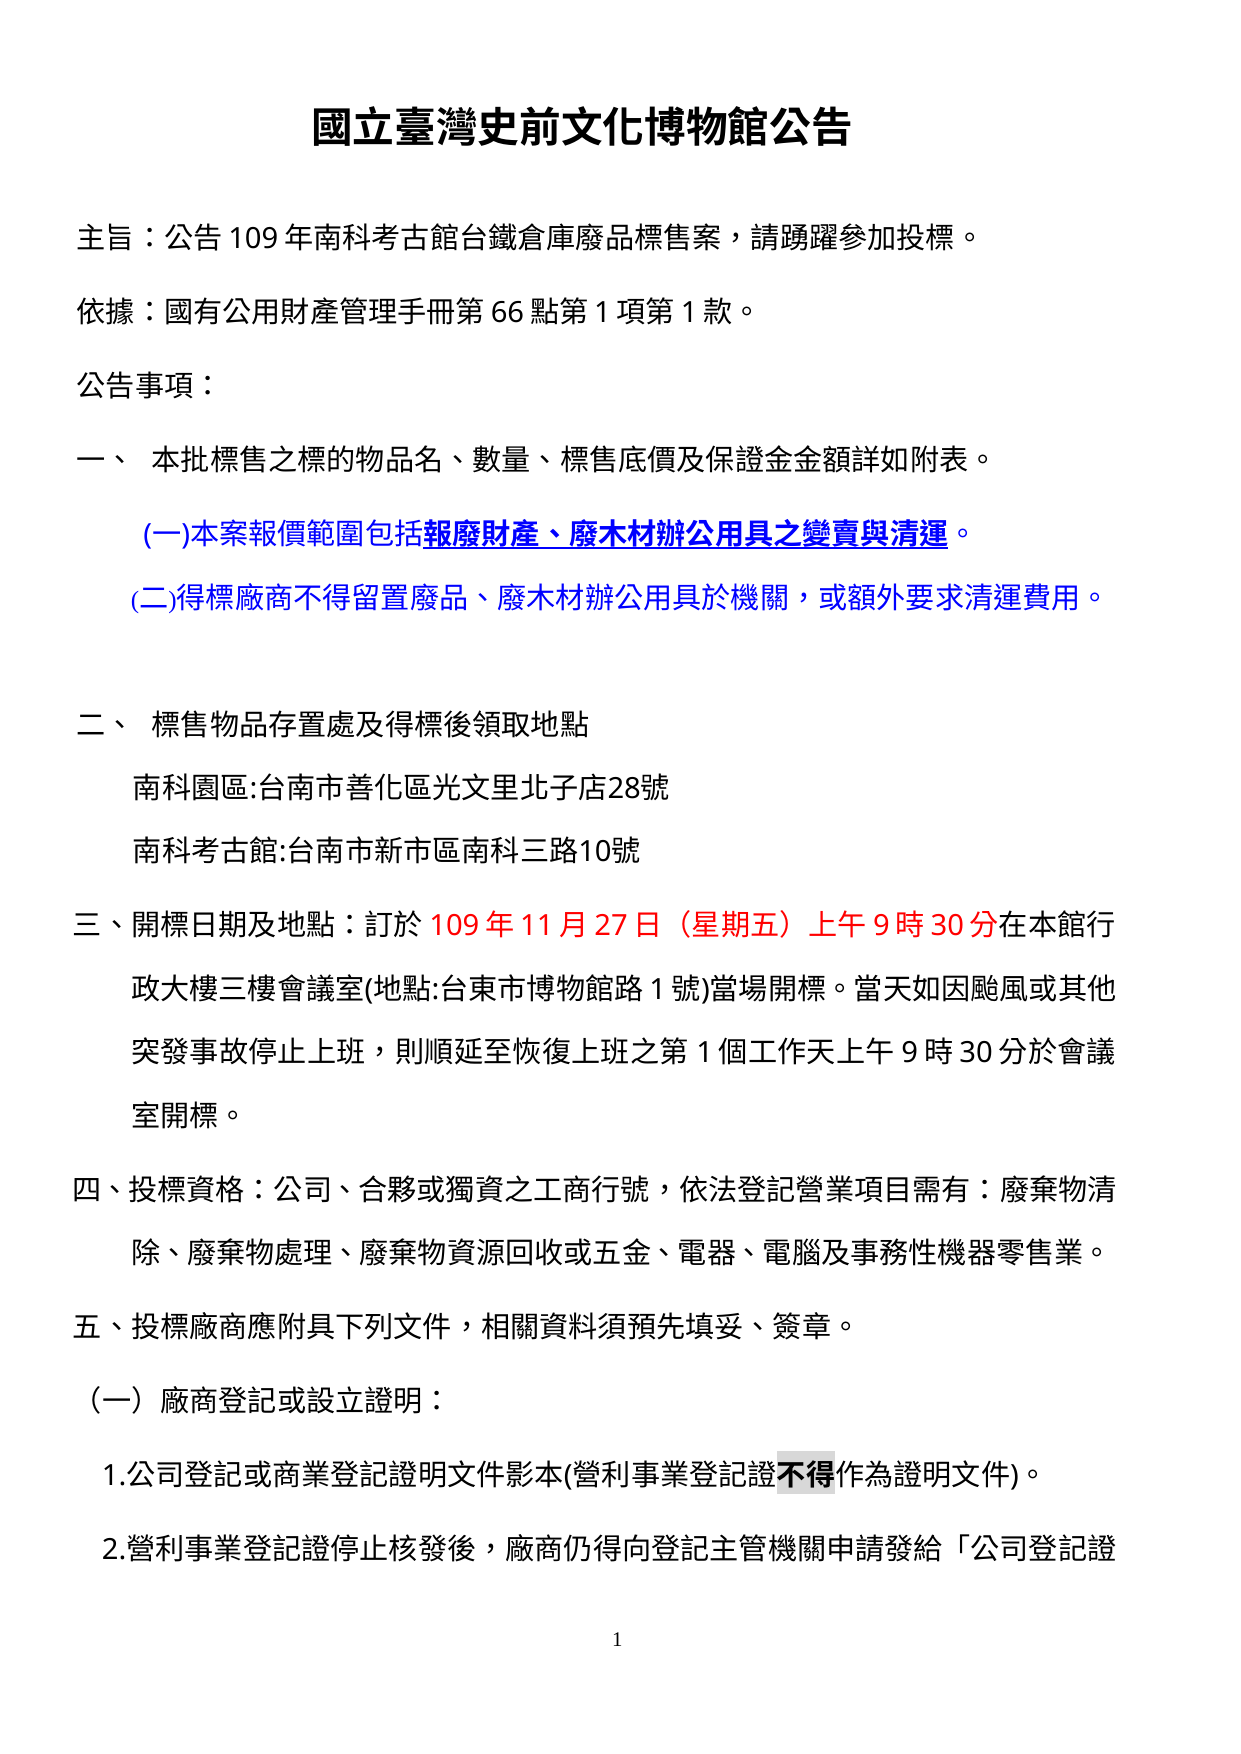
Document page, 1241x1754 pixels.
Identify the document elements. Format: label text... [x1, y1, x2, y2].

text (一)本案報價範圍包括報廢財產、廢木材辦公用具之變賣與清運。 [143, 511, 1116, 553]
text 依據：國有公用財產管理手冊第66點第1項第1款。 [76, 289, 1116, 331]
text 國立臺灣史前文化博物館公告 [186, 100, 1082, 152]
text 公告事項： [76, 363, 1116, 405]
list 本批標售之標的物品名、數量、標售底價及保證金金額詳如附表。 [76, 437, 1116, 479]
text 南科園區:台南市善化區光文里北子店28號 [118, 764, 1116, 807]
text 三、開標日期及地點：訂於109年11月27日（星期五）上午9時30分在本館行政大樓三樓會議室(地點:台東市博物館路1號)當場開標。當天如因颱風或其他突發事故停止上班，則順延至恢復上班之第1個工作天上午9時30分於會議室開標。 [73, 902, 1116, 1135]
text 2.營利事業登記證停止核發後，廠商仍得向登記主管機關申請發給「公司登記證 [102, 1525, 1116, 1568]
text 五、投標廠商應附具下列文件，相關資料須預先填妥、簽章。 [73, 1304, 1116, 1346]
text （一）廠商登記或設立證明： [73, 1378, 1116, 1420]
text 四、投標資格：公司、合夥或獨資之工商行號，依法登記營業項目需有：廢棄物清除、廢棄物處理、廢棄物資源回收或五金、電器、電腦及事務性機器零售業。 [73, 1166, 1116, 1272]
text (二)得標廠商不得留置廢品、廢木材辦公用具於機關，或額外要求清運費用。 [118, 574, 1116, 617]
text 1.公司登記或商業登記證明文件影本(營利事業登記證不得作為證明文件)。 [102, 1451, 1116, 1494]
list 標售物品存置處及得標後領取地點 [76, 701, 1116, 743]
text 南科考古館:台南市新市區南科三路10號 [118, 828, 1116, 870]
text 主旨：公告109年南科考古館台鐵倉庫廢品標售案，請踴躍參加投標。 [76, 215, 1116, 257]
